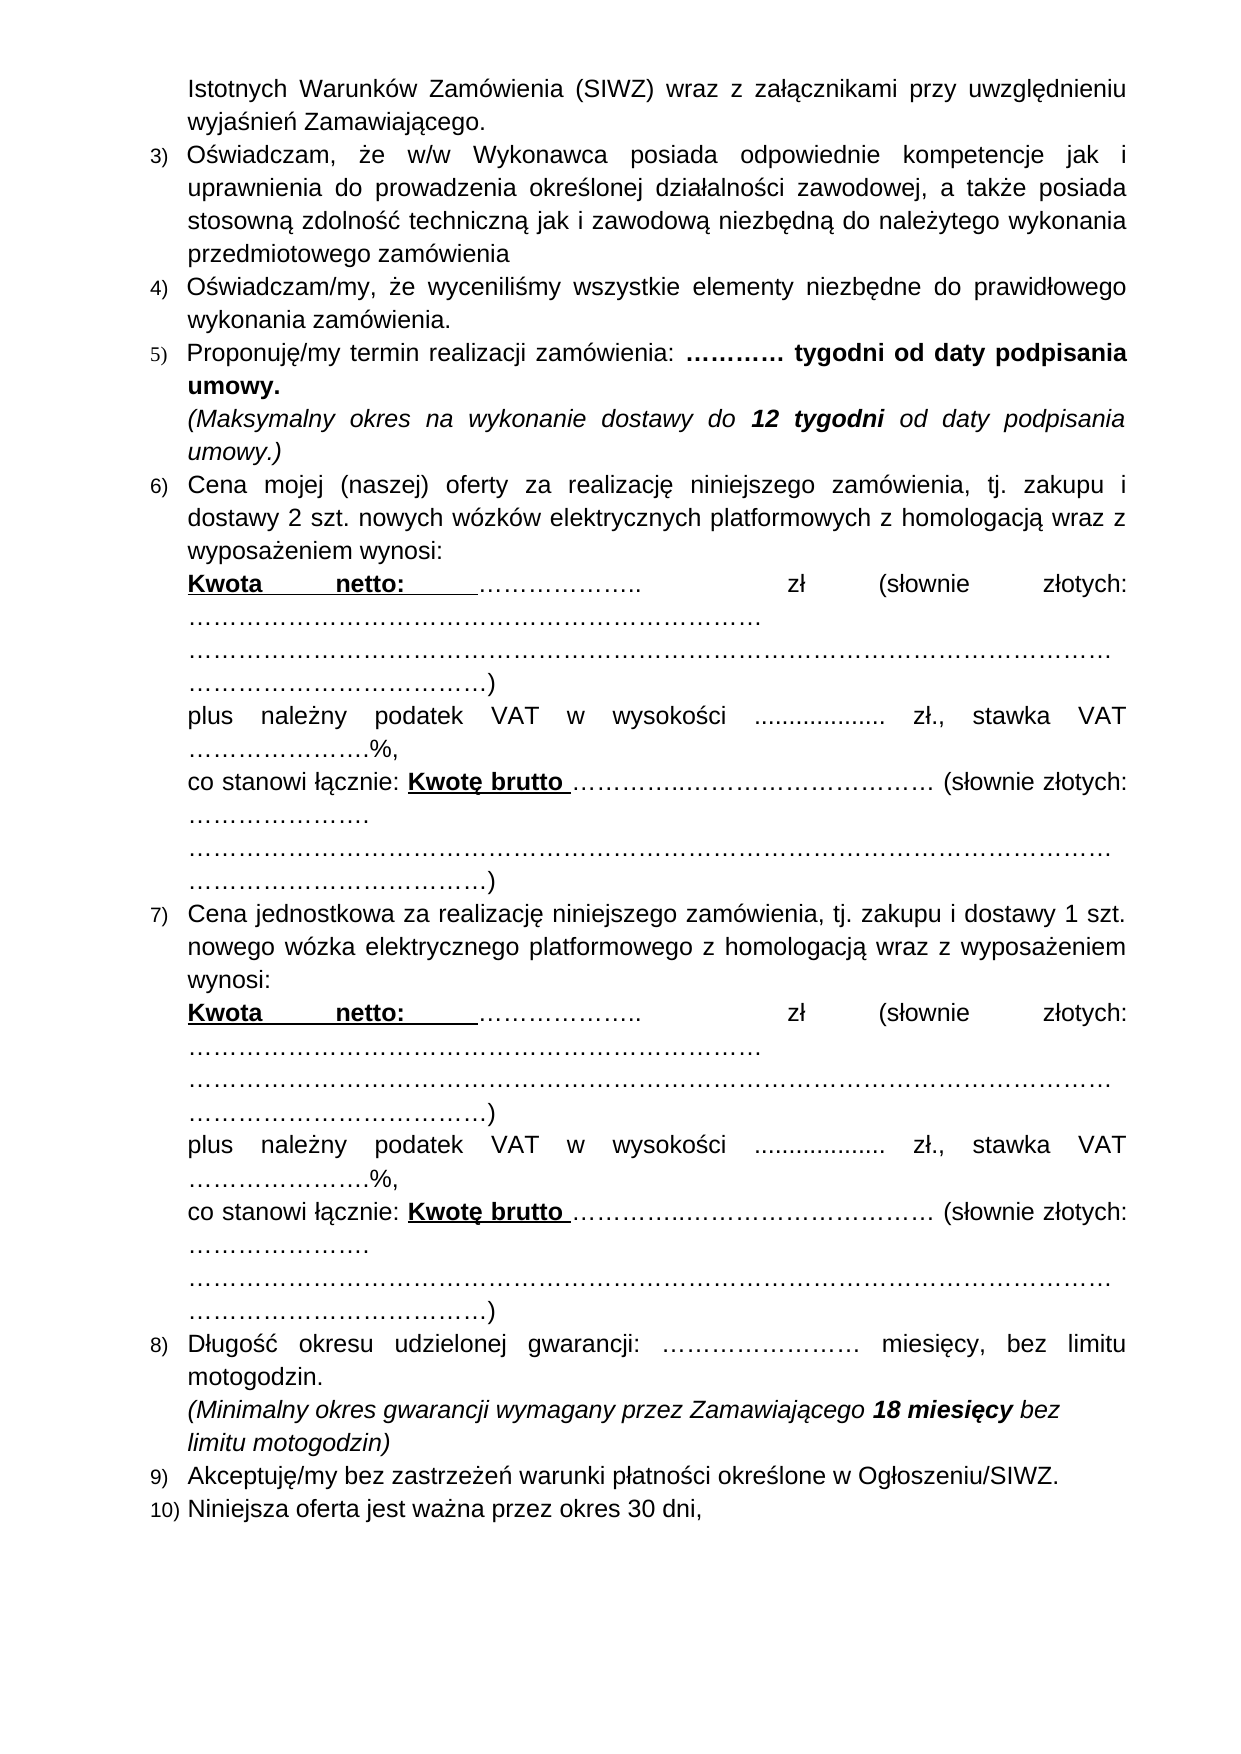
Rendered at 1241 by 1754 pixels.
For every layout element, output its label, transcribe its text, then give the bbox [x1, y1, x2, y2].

list (Maksymalny okres na wykonanie dostawy do 12 tygodni od daty podpisania umowy.) [187, 404, 1128, 466]
text co stanowi łącznie: Kwotę brutto …………..………………………… (słownie złotych:…………………. [187, 767, 1128, 829]
list Oświadczam, że w/w Wykonawca posiada odpowiednie kompetencje jak i uprawnienia do prowadzenia określonej działalności zawodowej, a także posiada stosowną zdolność techniczną jak i zawodową niezbędną do należytego wykonania przedmiotowego zamówienia [150, 140, 1128, 268]
list …………………………………………………………………………………………………………………………………) [187, 1263, 1128, 1324]
text plus należny podatek VAT w wysokości ................... zł., stawka VAT ………………….%, [187, 1131, 1128, 1192]
list Proponuję/my termin realizacji zamówienia: ………… tygodni od daty podpisania umowy. [150, 338, 1128, 400]
list Długość okresu udzielonej gwarancji: …………………… miesięcy, bez limitu motogodzin. [150, 1329, 1128, 1390]
text …………………………………………………………………………………………………………………………………) [187, 635, 1128, 697]
text co stanowi łącznie: Kwotę brutto …………..………………………… (słownie złotych:…………………. [187, 1197, 1128, 1258]
text …………………………………………………………………………………………………………………………………) [187, 1064, 1128, 1126]
list (Minimalny okres gwarancji wymagany przez Zamawiającego 18 miesięcy bez limitu motogodzin) [187, 1395, 1128, 1456]
list Oświadczam/my, że wyceniliśmy wszystkie elementy niezbędne do prawidłowego wykonania zamówienia. [150, 272, 1128, 334]
text plus należny podatek VAT w wysokości ................... zł., stawka VAT ………………….%, [187, 701, 1128, 763]
list Akceptuję/my bez zastrzeżeń warunki płatności określone w Ogłoszeniu/SIWZ. [150, 1461, 1128, 1489]
list Cena jednostkowa za realizację niniejszego zamówienia, tj. zakupu i dostawy 1 szt. nowego wózka elektrycznego platformowego z homologacją wraz z wyposażeniem wynosi: [150, 899, 1128, 994]
text …………………………………………………………………………………………………………………………………) [187, 833, 1128, 895]
text Kwota netto: ……………….. zł (słownie złotych: …………………………………………………………… [187, 569, 1128, 631]
list Niniejsza oferta jest ważna przez okres 30 dni, [150, 1494, 1128, 1522]
list Cena mojej (naszej) oferty za realizację niniejszego zamówienia, tj. zakupu i dostawy 2 szt. nowych wózków elektrycznych platformowych z homologacją wraz z wyposażeniem wynosi: [150, 470, 1128, 565]
list Istotnych Warunków Zamówienia (SIWZ) wraz z załącznikami przy uwzględnieniu wyjaśnień Zamawiającego. [150, 74, 1128, 136]
text Kwota netto: ……………….. zł (słownie złotych: …………………………………………………………… [187, 998, 1128, 1060]
